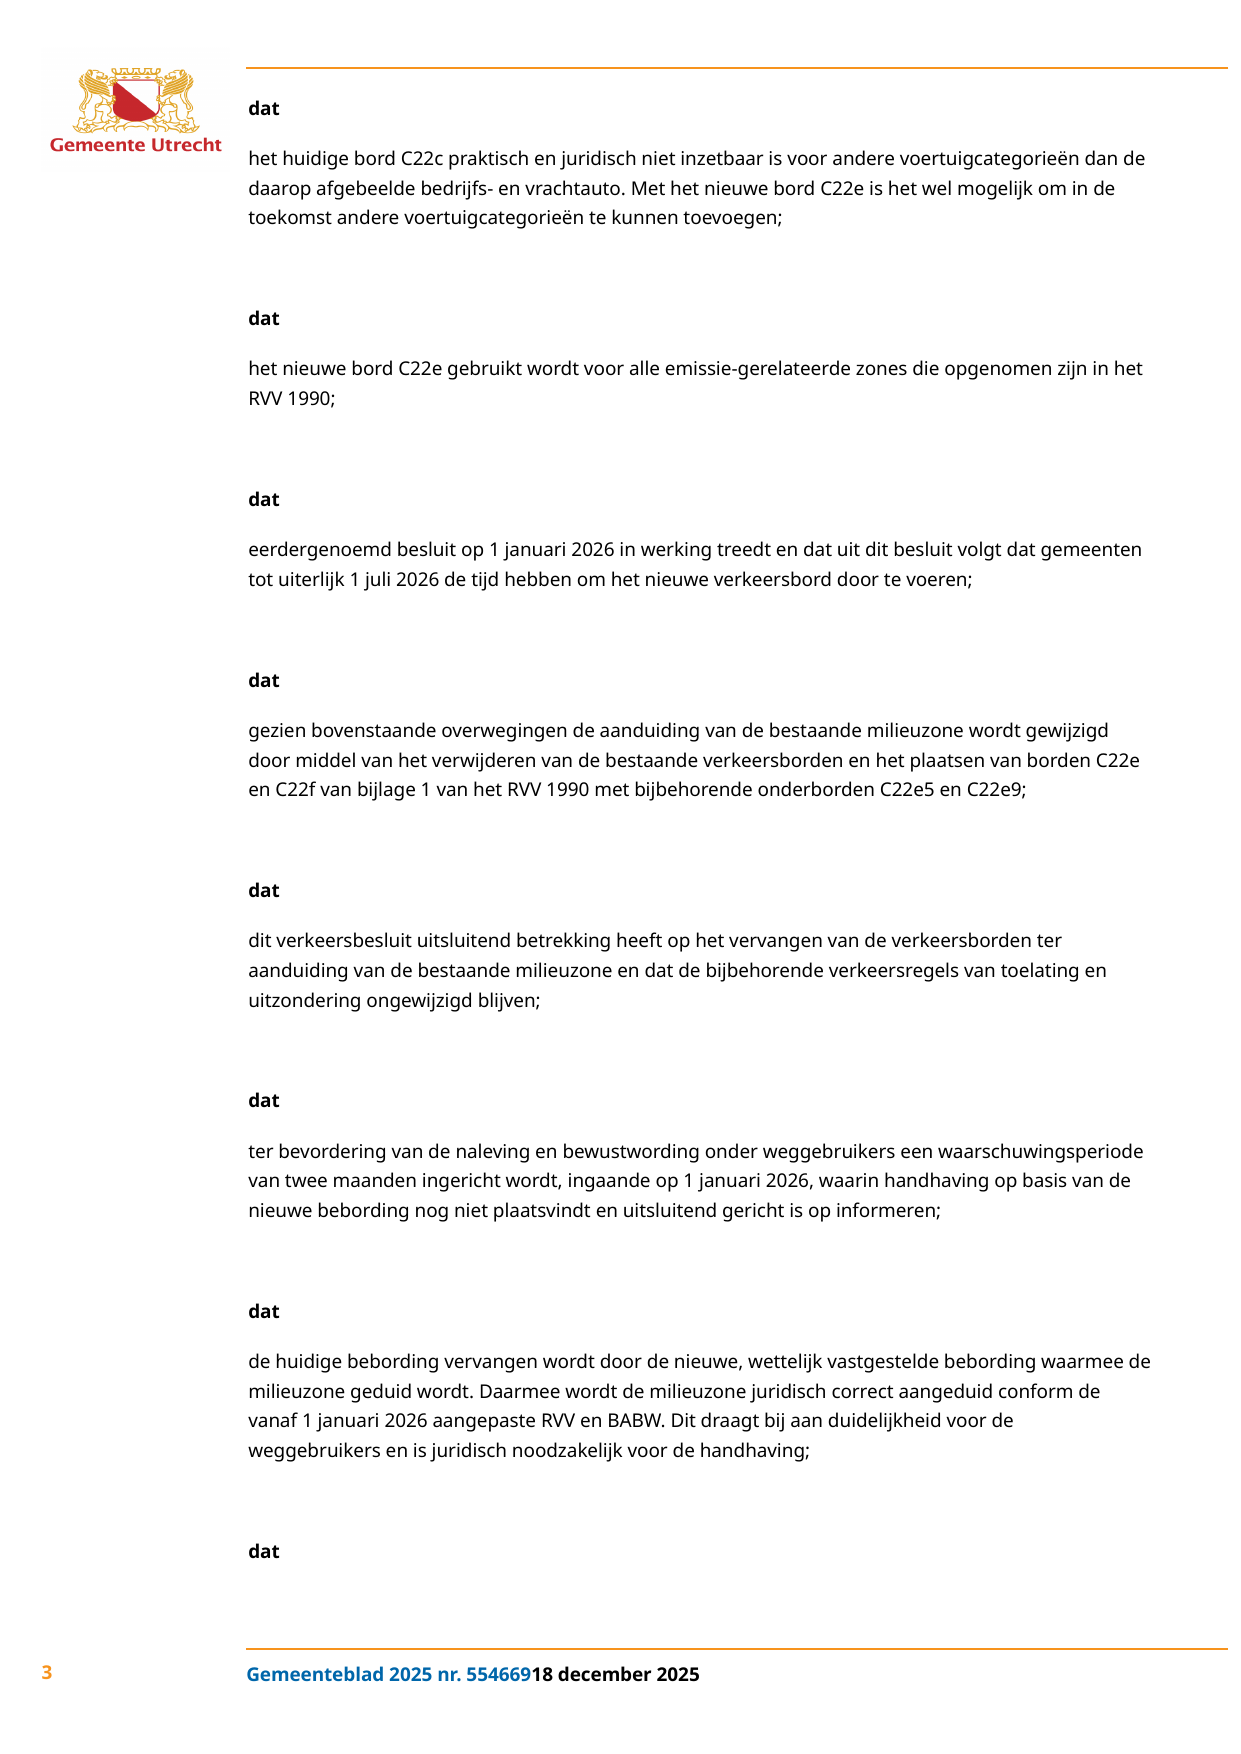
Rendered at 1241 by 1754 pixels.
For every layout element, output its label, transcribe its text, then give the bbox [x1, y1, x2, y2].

text ter bevordering van de naleving en bewustwording onder weggebruikers een waarschuwingsperiode van twee maanden ingericht wordt, ingaande op 1 januari 2026, waarin handhaving op basis van de nieuwe bebording nog niet plaatsvindt en uitsluitend gericht is op informeren; [248, 1138, 1152, 1223]
text eerdergenoemd besluit op 1 januari 2026 in werking treedt en dat uit dit besluit volgt dat gemeenten tot uiterlijk 1 juli 2026 de tijd hebben om het nieuwe verkeersbord door te voeren; [248, 536, 1152, 592]
text gezien bovenstaande overwegingen de aanduiding van de bestaande milieuzone wordt gewijzigd door middel van het verwijderen van de bestaande verkeersborden en het plaatsen van borden C22e en C22f van bijlage 1 van het RVV 1990 met bijbehorende onderborden C22e5 en C22e9; [248, 717, 1152, 802]
text dat [248, 1538, 1152, 1564]
text dat [248, 1298, 1152, 1324]
text dat [248, 305, 1152, 331]
picture [41, 47, 231, 172]
text dat [248, 667, 1152, 693]
text het huidige bord C22c praktisch en juridisch niet inzetbaar is voor andere voertuigcategorieën dan de daarop afgebeelde bedrijfs- en vrachtauto. Met het nieuwe bord C22e is het wel mogelijk om in de toekomst andere voertuigcategorieën te kunnen toevoegen; [248, 145, 1152, 230]
text dat [248, 877, 1152, 903]
text het nieuwe bord C22e gebruikt wordt voor alle emissie-gerelateerde zones die opgenomen zijn in het RVV 1990; [248, 356, 1152, 411]
text dit verkeersbesluit uitsluitend betrekking heeft op het vervangen van de verkeersborden ter aanduiding van de bestaande milieuzone en dat de bijbehorende verkeersregels van toelating en uitzondering ongewijzigd blijven; [248, 928, 1152, 1013]
text dat [248, 1088, 1152, 1113]
text de huidige bebording vervangen wordt door de nieuwe, wettelijk vastgestelde bebording waarmee de milieuzone geduid wordt. Daarmee wordt de milieuzone juridisch correct aangeduid conform de vanaf 1 januari 2026 aangepaste RVV en BABW. Dit draagt bij aan duidelijkheid voor de weggebruikers en is juridisch noodzakelijk voor de handhaving; [248, 1348, 1152, 1463]
text dat [248, 486, 1152, 512]
text dat [248, 95, 1152, 121]
